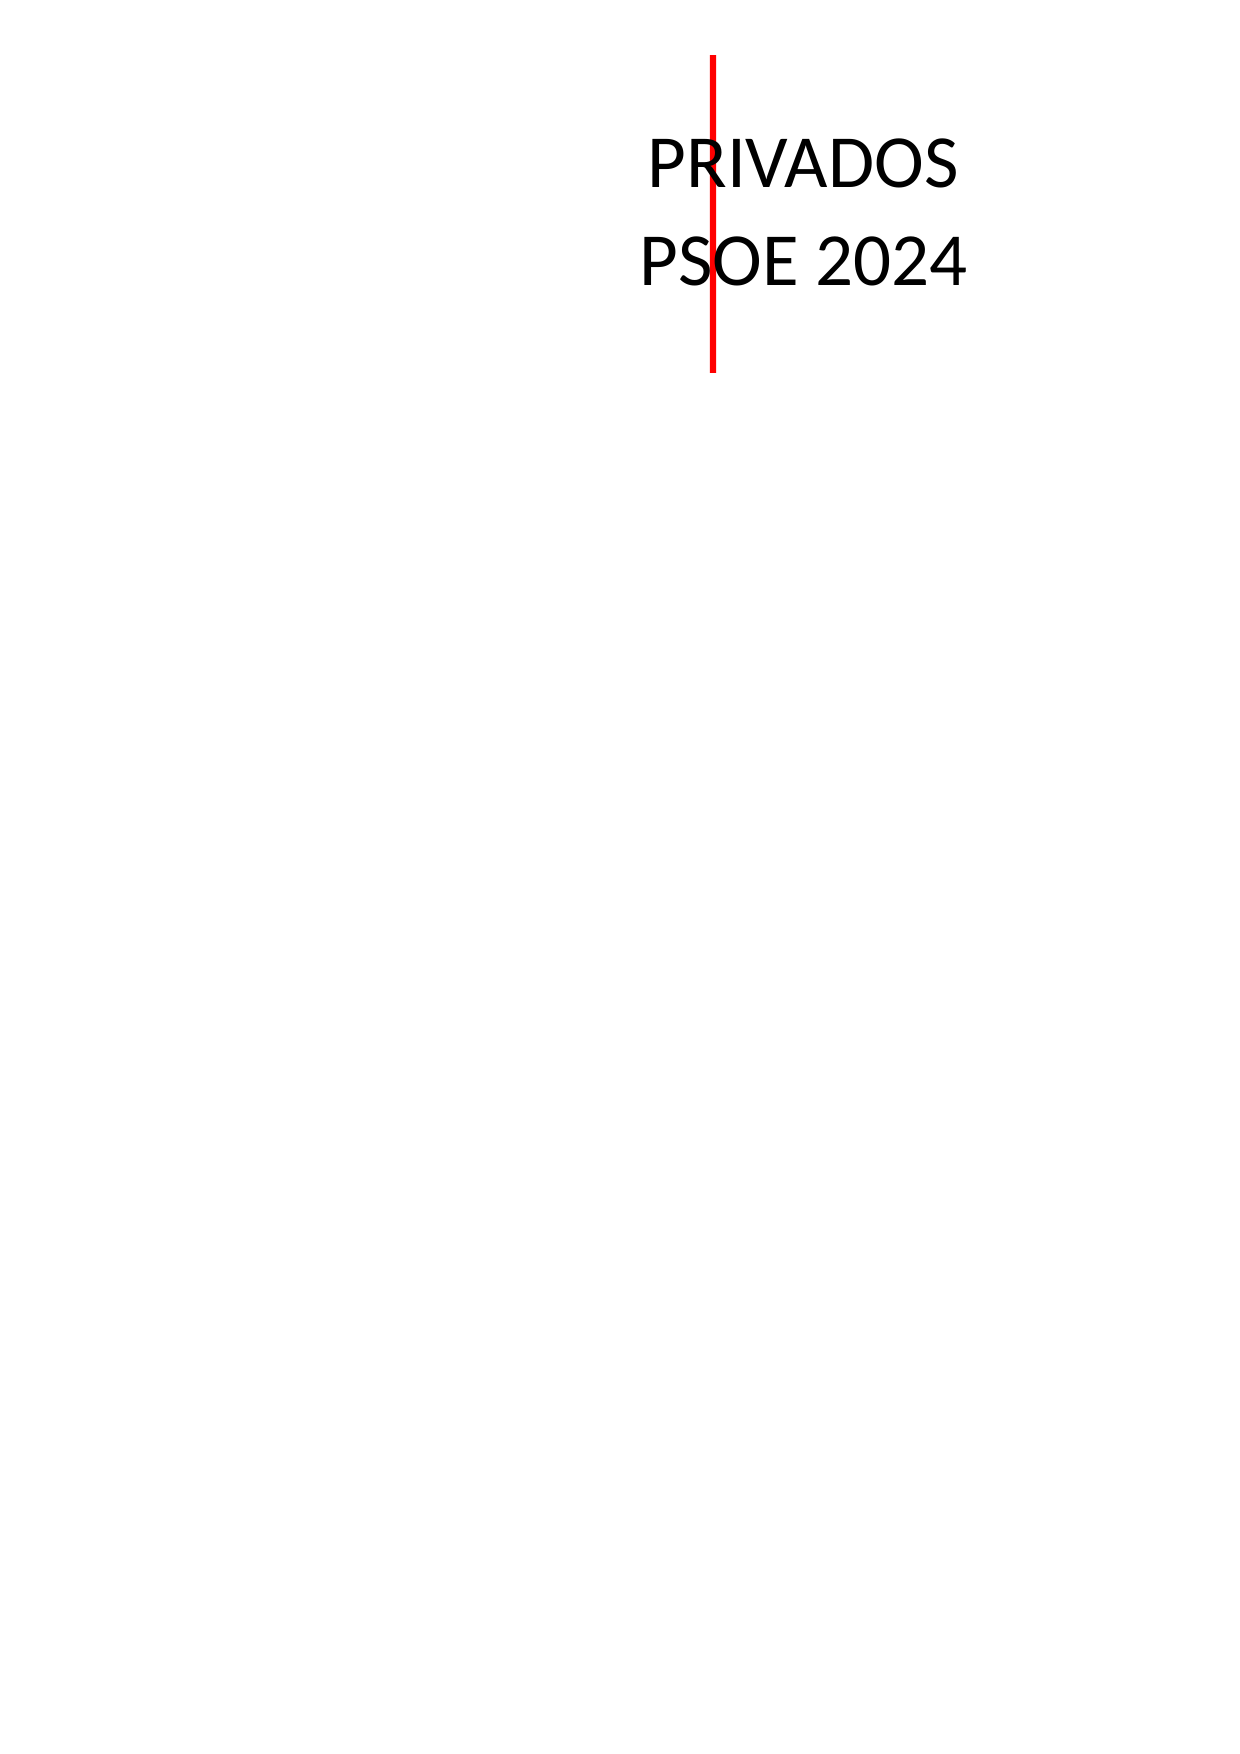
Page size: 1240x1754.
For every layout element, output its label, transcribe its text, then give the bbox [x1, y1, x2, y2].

text PRIVADOS [177, 114, 709, 206]
text PRIVADOS [698, 144, 709, 162]
text PSOE 2024 [721, 242, 752, 280]
text PRIVADOS [717, 114, 975, 206]
text PSOE 2024 [688, 242, 709, 265]
text PSOE 2024 [717, 212, 984, 304]
text PSOE 2024 [177, 212, 709, 304]
